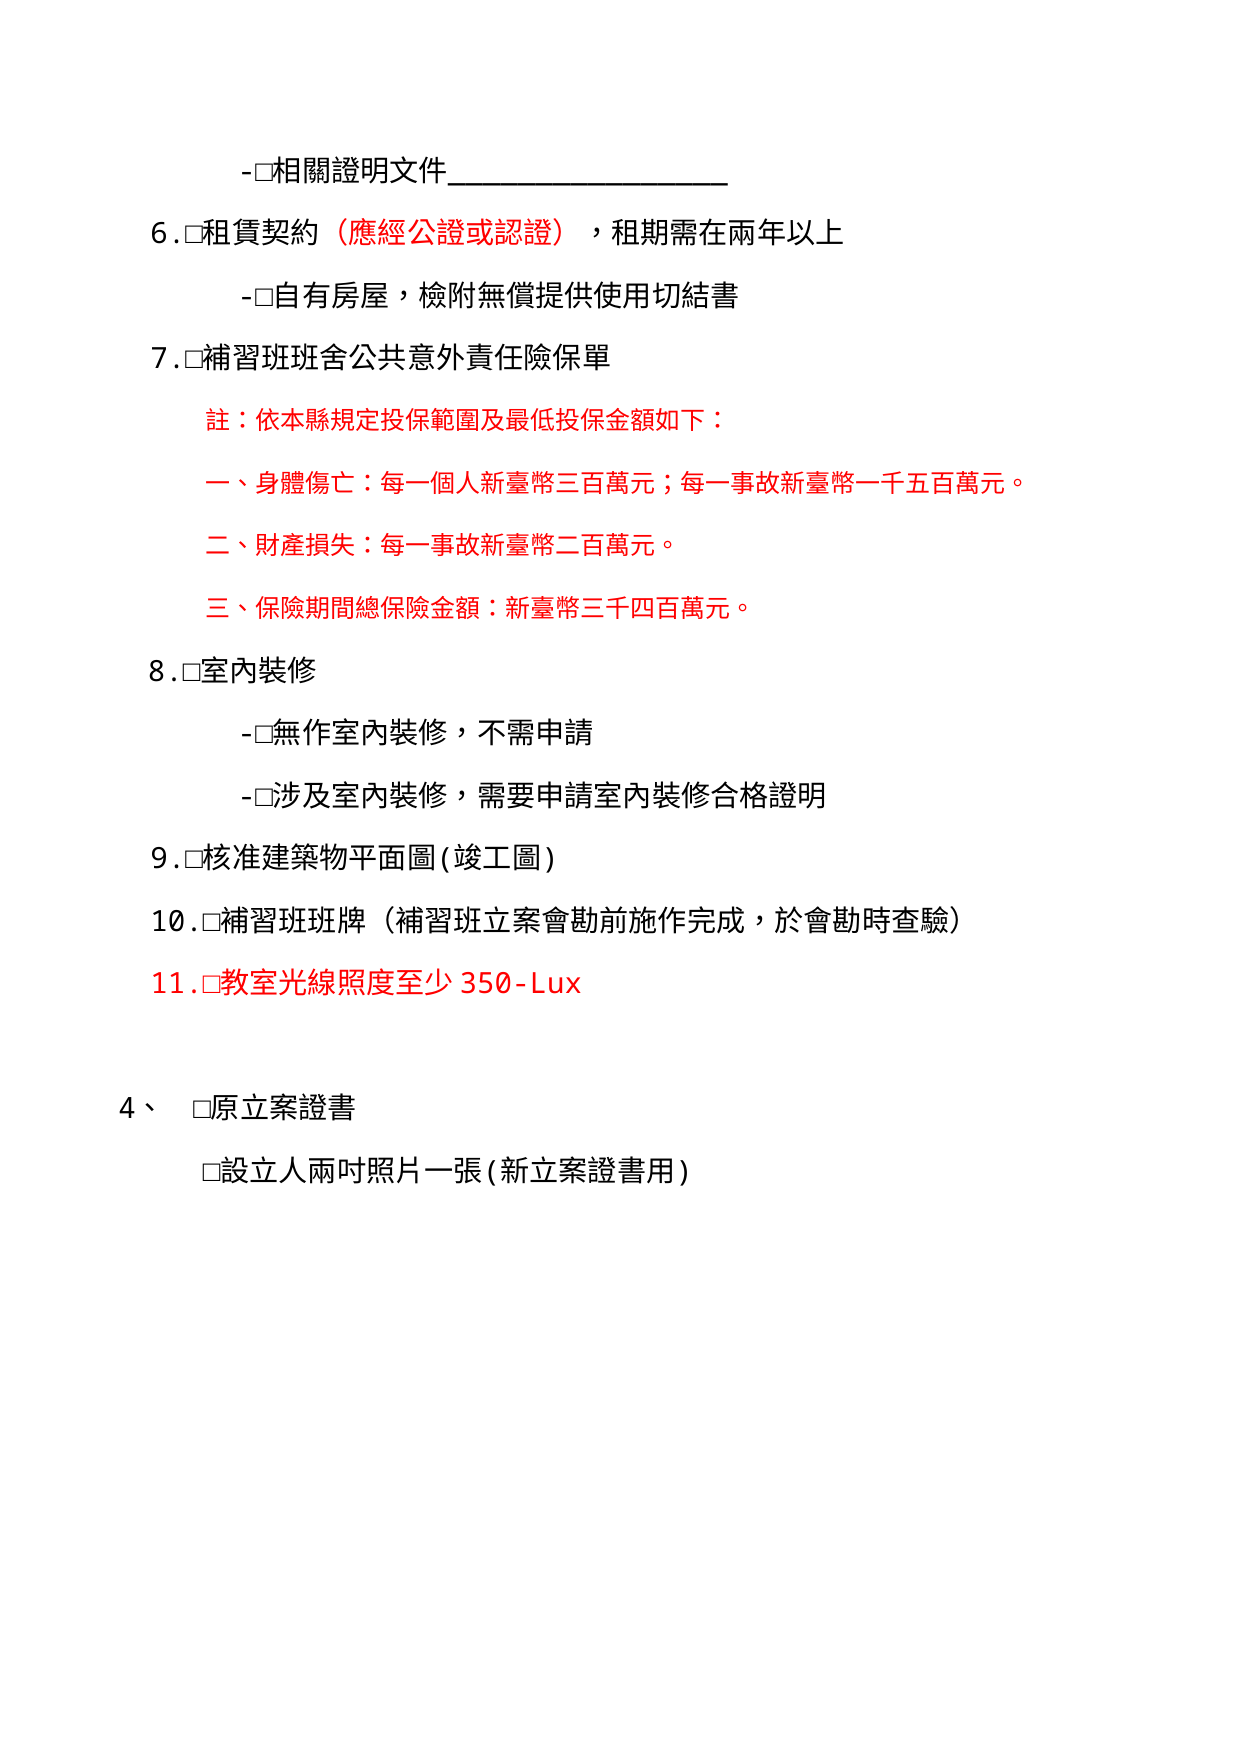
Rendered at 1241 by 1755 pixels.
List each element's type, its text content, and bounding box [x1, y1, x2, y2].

text -□自有房屋，檢附無償提供使用切結書 [150, 252, 1122, 314]
text -□涉及室內裝修，需要申請室內裝修合格證明 [150, 752, 1122, 814]
text 8.□室內裝修 [148, 627, 1122, 689]
text 二、財產損失：每一事故新臺幣二百萬元。 [206, 502, 1122, 564]
text □設立人兩吋照片一張(新立案證書用) [150, 1127, 1122, 1189]
text 6.□租賃契約（應經公證或認證），租期需在兩年以上 [150, 189, 1122, 252]
list □原立案證書 [118, 1064, 1122, 1127]
text 註：依本縣規定投保範圍及最低投保金額如下： [206, 377, 1122, 439]
text 11.□教室光線照度至少350-Lux [150, 939, 1122, 1002]
text -□相關證明文件________________ [150, 127, 1122, 189]
text -□無作室內裝修，不需申請 [150, 689, 1122, 752]
text 7.□補習班班舍公共意外責任險保單 [150, 314, 1122, 377]
text 9.□核准建築物平面圖(竣工圖) [150, 814, 1122, 877]
text 一、身體傷亡：每一個人新臺幣三百萬元；每一事故新臺幣一千五百萬元。 [206, 439, 1122, 502]
text 10.□補習班班牌（補習班立案會勘前施作完成，於會勘時查驗） [150, 877, 1122, 939]
text 三、保險期間總保險金額：新臺幣三千四百萬元。 [206, 564, 1122, 627]
